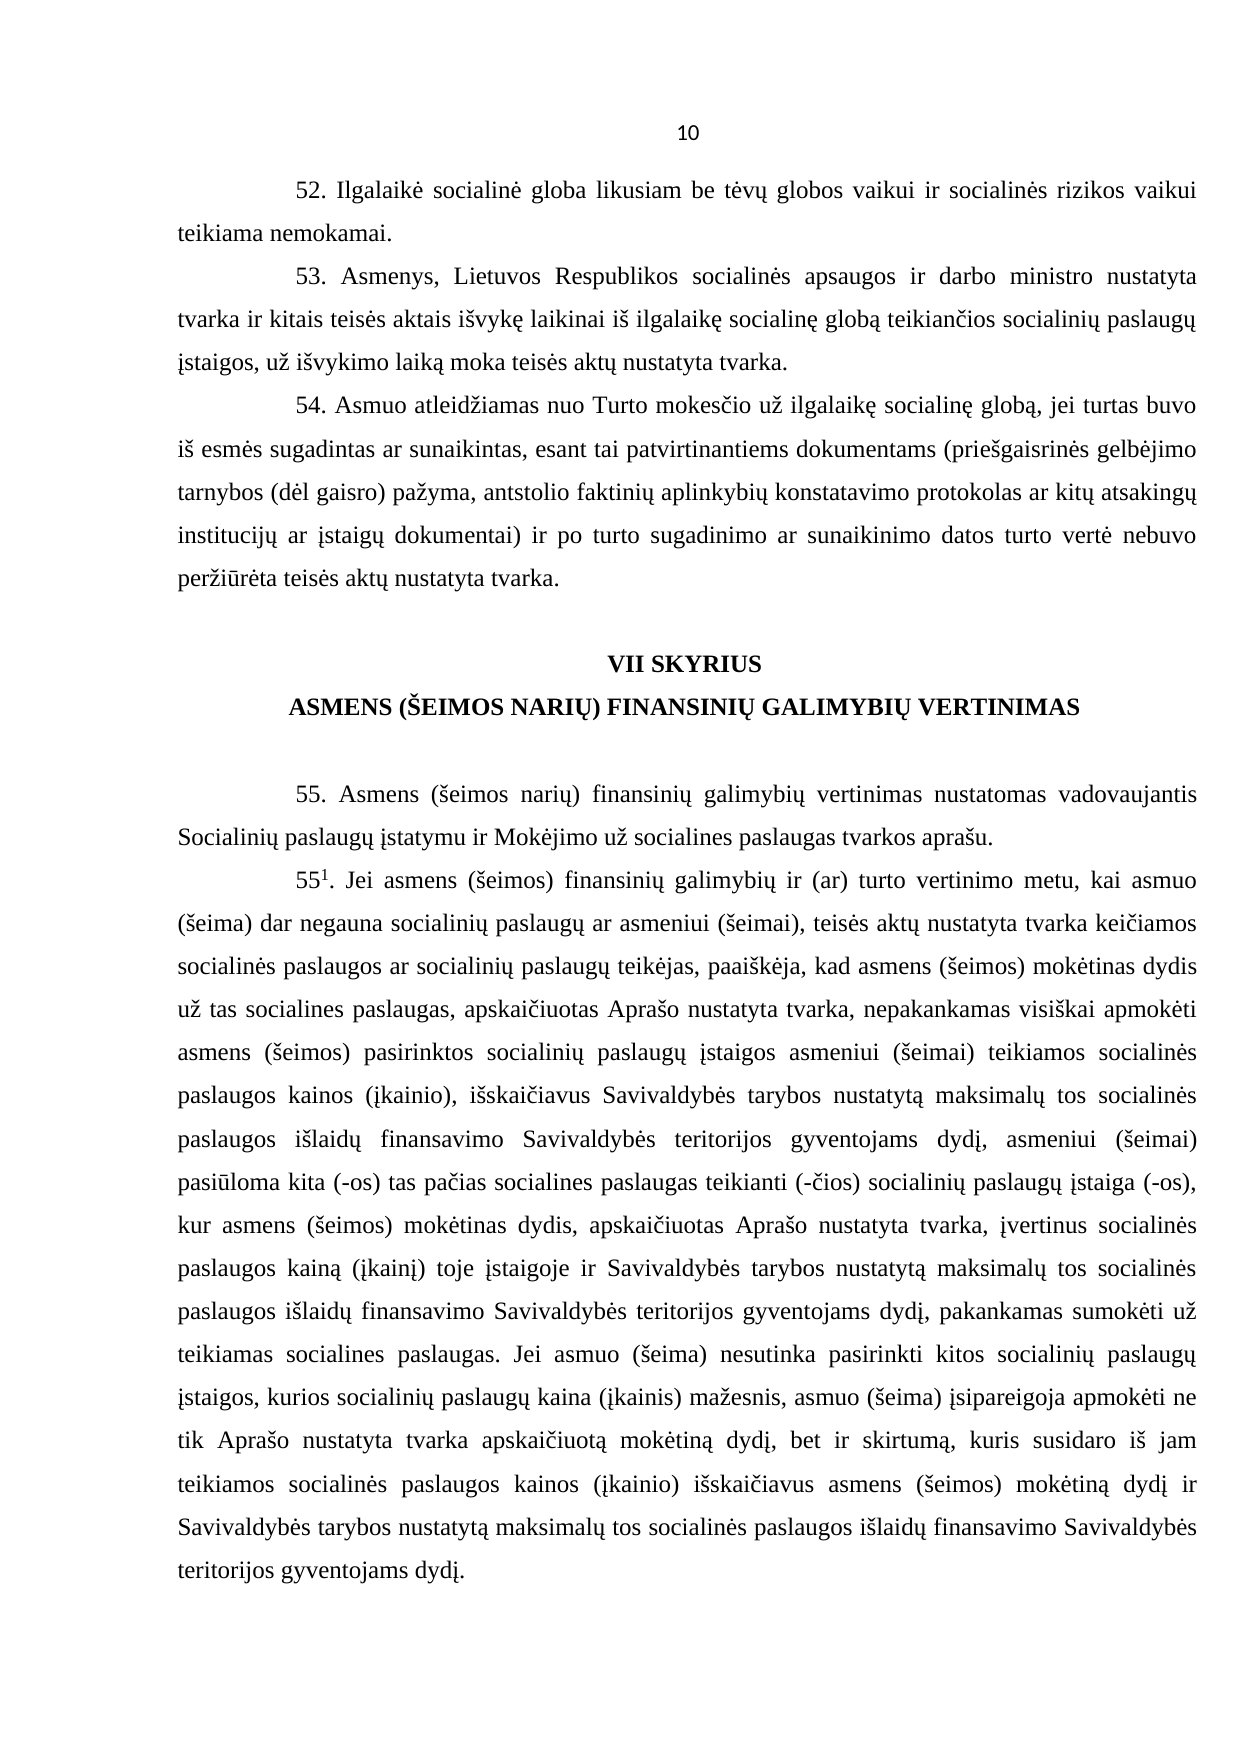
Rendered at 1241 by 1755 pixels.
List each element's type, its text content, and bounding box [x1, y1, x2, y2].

text 55. Asmens (šeimos narių) finansinių galimybių vertinimas nustatomas vadovaujantis Socialinių paslaugų įstatymu ir Mokėjimo už socialines paslaugas tvarkos aprašu. [177, 779, 1198, 851]
text 551. Jei asmens (šeimos) finansinių galimybių ir (ar) turto vertinimo metu, kai asmuo (šeima) dar negauna socialinių paslaugų ar asmeniui (šeimai), teisės aktų nustatyta tvarka keičiamos socialinės paslaugos ar socialinių paslaugų teikėjas, paaiškėja, kad asmens (šeimos) mokėtinas dydis už tas socialines paslaugas, apskaičiuotas Aprašo nustatyta tvarka, nepakankamas visiškai apmokėti asmens (šeimos) pasirinktos socialinių paslaugų įstaigos asmeniui (šeimai) teikiamos socialinės paslaugos kainos (įkainio), išskaičiavus Savivaldybės tarybos nustatytą maksimalų tos socialinės paslaugos išlaidų finansavimo Savivaldybės teritorijos gyventojams dydį, asmeniui (šeimai) pasiūloma kita (-os) tas pačias socialines paslaugas teikianti (-čios) socialinių paslaugų įstaiga (-os), kur asmens (šeimos) mokėtinas dydis, apskaičiuotas Aprašo nustatyta tvarka, įvertinus socialinės paslaugos kainą (įkainį) toje įstaigoje ir Savivaldybės tarybos nustatytą maksimalų tos socialinės paslaugos išlaidų finansavimo Savivaldybės teritorijos gyventojams dydį, pakankamas sumokėti už teikiamas socialines paslaugas. Jei asmuo (šeima) nesutinka pasirinkti kitos socialinių paslaugų įstaigos, kurios socialinių paslaugų kaina (įkainis) mažesnis, asmuo (šeima) įsipareigoja apmokėti ne tik Aprašo nustatyta tvarka apskaičiuotą mokėtiną dydį, bet ir skirtumą, kuris susidaro iš jam teikiamos socialinės paslaugos kainos (įkainio) išskaičiavus asmens (šeimos) mokėtiną dydį ir Savivaldybės tarybos nustatytą maksimalų tos socialinės paslaugos išlaidų finansavimo Savivaldybės teritorijos gyventojams dydį. [177, 865, 1198, 1584]
text VII SKYRIUS [177, 649, 1198, 678]
text ASMENS (ŠEIMOS NARIŲ) FINANSINIŲ GALIMYBIŲ VERTINIMAS [177, 692, 1198, 721]
text 54. Asmuo atleidžiamas nuo Turto mokesčio už ilgalaikę socialinę globą, jei turtas buvo iš esmės sugadintas ar sunaikintas, esant tai patvirtinantiems dokumentams (priešgaisrinės gelbėjimo tarnybos (dėl gaisro) pažyma, antstolio faktinių aplinkybių konstatavimo protokolas ar kitų atsakingų institucijų ar įstaigų dokumentai) ir po turto sugadinimo ar sunaikinimo datos turto vertė nebuvo peržiūrėta teisės aktų nustatyta tvarka. [177, 391, 1198, 592]
text 52. Ilgalaikė socialinė globa likusiam be tėvų globos vaikui ir socialinės rizikos vaikui teikiama nemokamai. [177, 175, 1198, 247]
text 53. Asmenys, Lietuvos Respublikos socialinės apsaugos ir darbo ministro nustatyta tvarka ir kitais teisės aktais išvykę laikinai iš ilgalaikę socialinę globą teikiančios socialinių paslaugų įstaigos, už išvykimo laiką moka teisės aktų nustatyta tvarka. [177, 261, 1198, 376]
